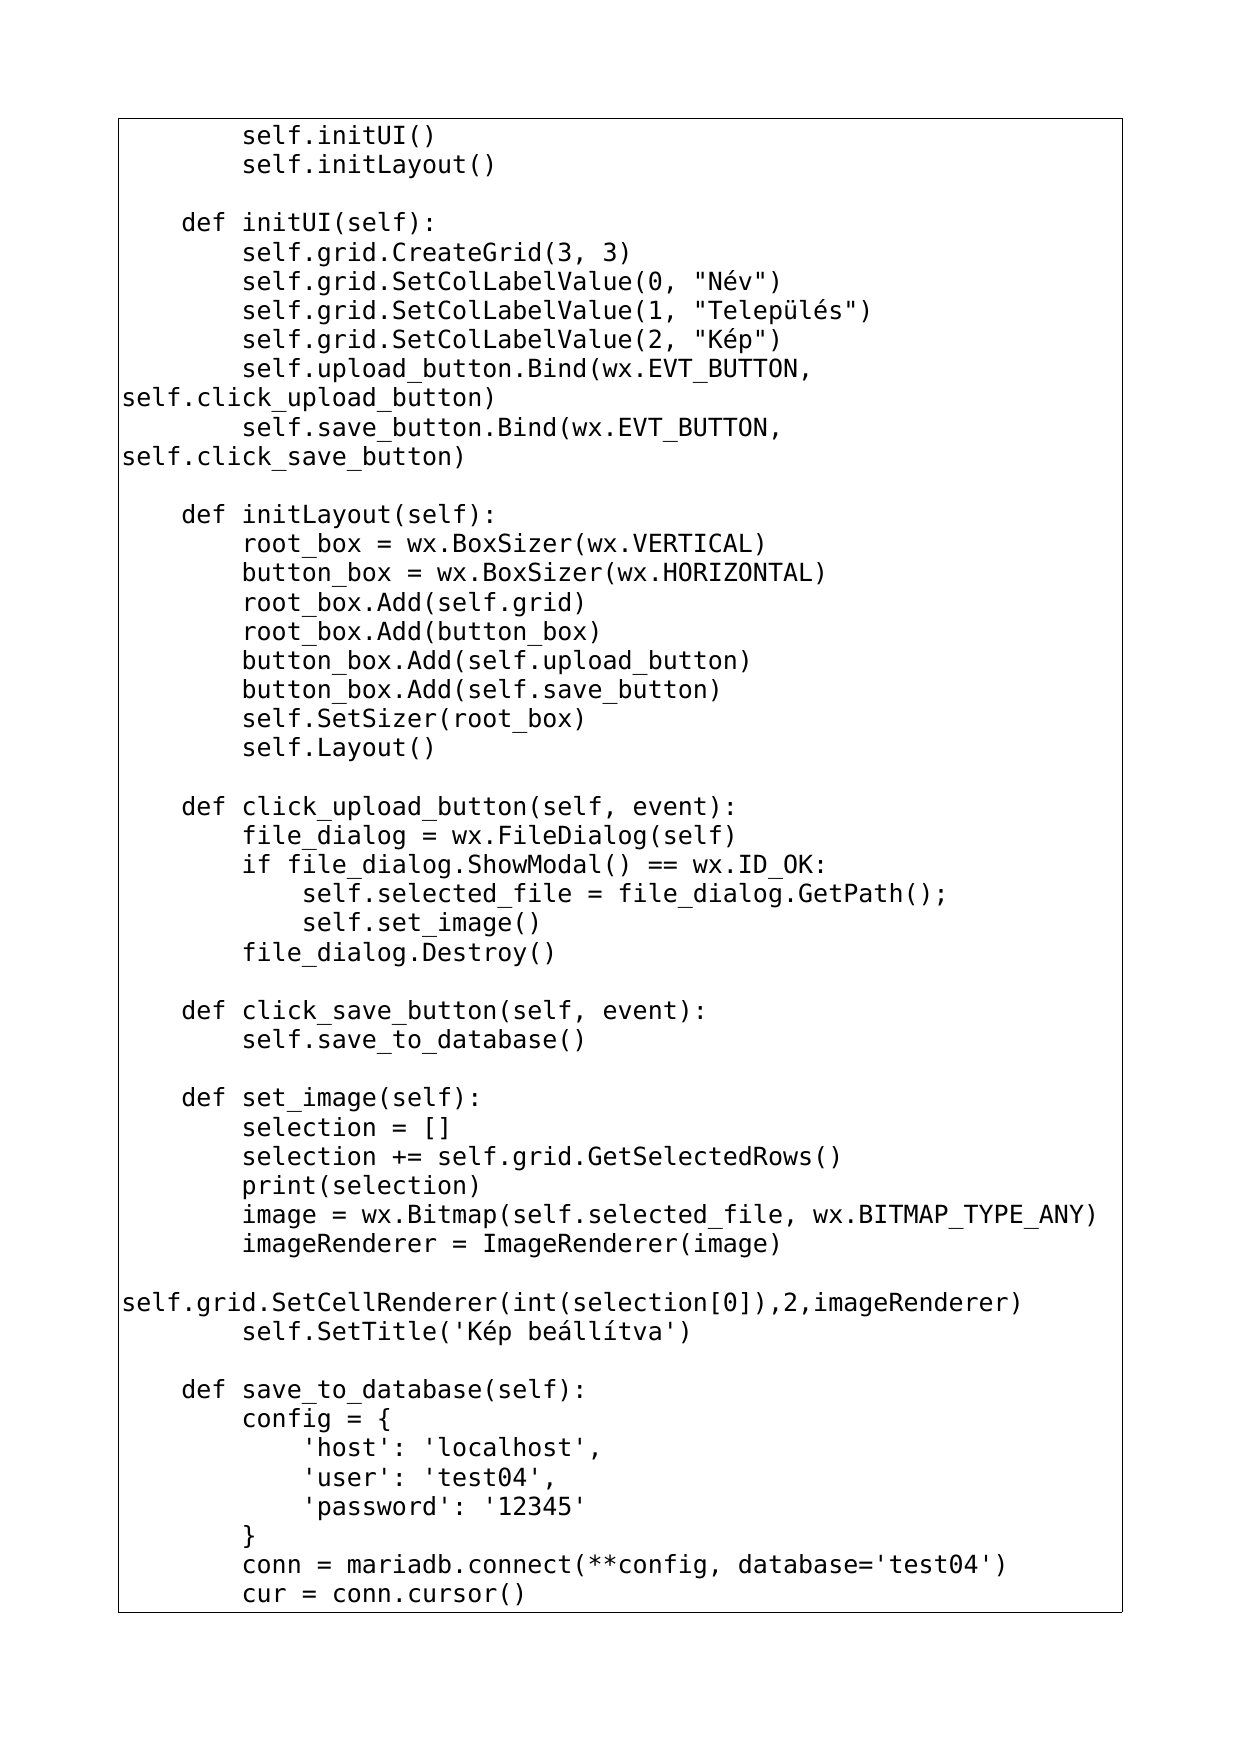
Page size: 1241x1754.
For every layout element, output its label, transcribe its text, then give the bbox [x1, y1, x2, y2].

table_header self.initUI() self.initLayout() def initUI(self): self.grid.CreateGrid(3, 3) self.grid.SetColLabelValue(0, "Név") self.grid.SetColLabelValue(1, "Település") self.grid.SetColLabelValue(2, "Kép") self.upload_button.Bind(wx.EVT_BUTTON, self.click_upload_button) self.save_button.Bind(wx.EVT_BUTTON, self.click_save_button) def initLayout(self): root_box = wx.BoxSizer(wx.VERTICAL) button_box = wx.BoxSizer(wx.HORIZONTAL) root_box.Add(self.grid) root_box.Add(button_box) button_box.Add(self.upload_button) button_box.Add(self.save_button) self.SetSizer(root_box) self.Layout() def click_upload_button(self, event): file_dialog = wx.FileDialog(self) if file_dialog.ShowModal() == wx.ID_OK: self.selected_file = file_dialog.GetPath(); self.set_image() file_dialog.Destroy() def click_save_button(self, event): self.save_to_database() def set_image(self): selection = [] selection += self.grid.GetSelectedRows() print(selection) image = wx.Bitmap(self.selected_file, wx.BITMAP_TYPE_ANY) imageRenderer = ImageRenderer(image) self.grid.SetCellRenderer(int(selection[0]),2,imageRenderer) self.SetTitle('Kép beállítva') def save_to_database(self): config = { 'host': 'localhost', 'user': 'test04', 'password': '12345' } conn = mariadb.connect(**config, database='test04') cur = conn.cursor() [119, 119, 1122, 1612]
